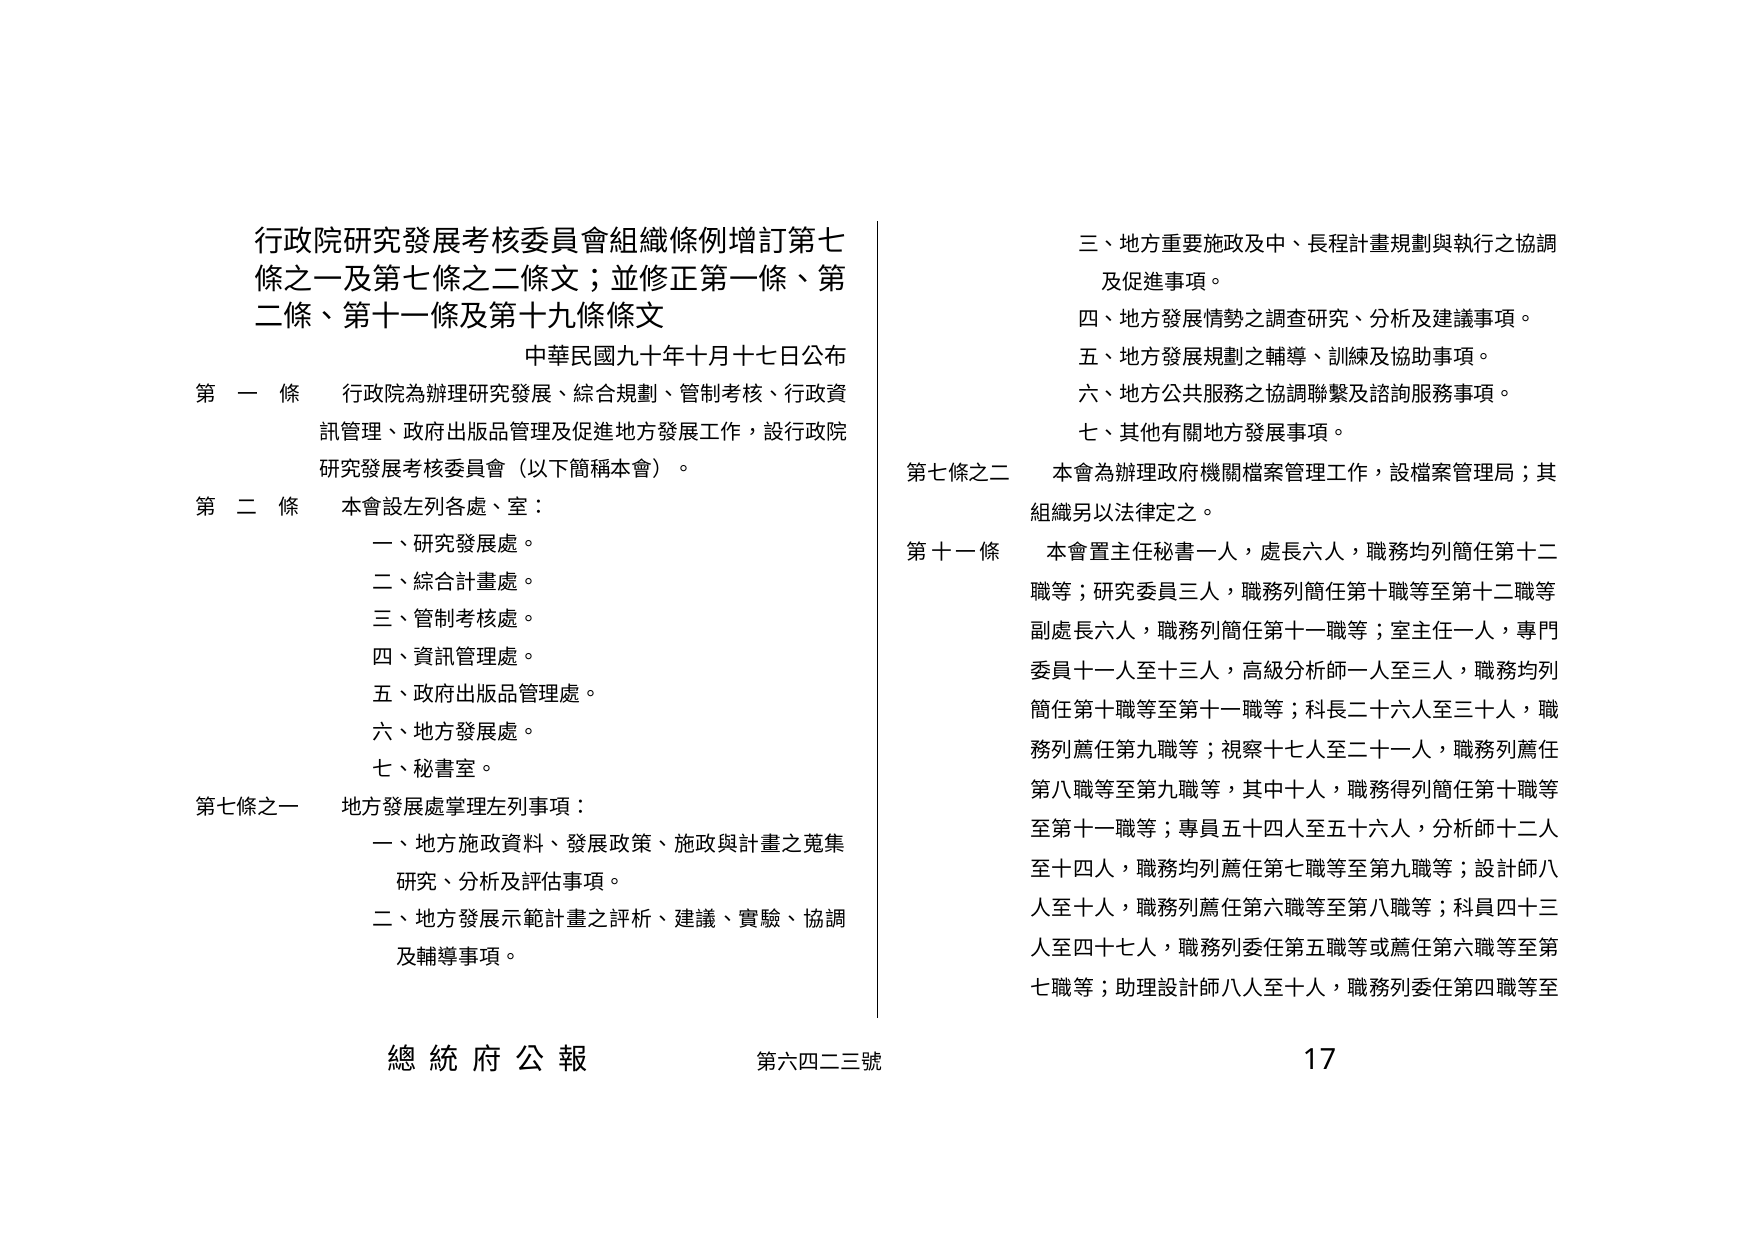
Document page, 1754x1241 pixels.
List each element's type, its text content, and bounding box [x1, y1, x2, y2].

text 中華民國九十年十月十七日公布 [254, 334, 847, 372]
text 六、地方發展處。 [372, 709, 847, 747]
text 二、綜合計畫處。 [372, 559, 847, 597]
text 第七條之一 地方發展處掌理左列事項： [195, 784, 847, 822]
text 第 二 條 本會設左列各處、室： [195, 484, 847, 522]
text 四、地方發展情勢之調查研究、分析及建議事項。 [1078, 297, 1559, 334]
text 第七條之二 本會為辦理政府機關檔案管理工作，設檔案管理局；其組織另以法律定之。 [907, 449, 1559, 528]
text 三、管制考核處。 [372, 597, 847, 634]
text 六、地方公共服務之協調聯繫及諮詢服務事項。 [1078, 372, 1559, 409]
text 五、地方發展規劃之輔導、訓練及協助事項。 [1078, 334, 1559, 372]
text 三、地方重要施政及中、長程計畫規劃與執行之協調及促進事項。 [1078, 222, 1559, 297]
text 行政院研究發展考核委員會組織條例增訂第七條之一及第七條之二條文；並修正第一條、第二條、第十一條及第十九條條文 [254, 222, 847, 334]
text 二、地方發展示範計畫之評析、建議、實驗、協調及輔導事項。 [372, 897, 847, 972]
text 第 一 條 行政院為辦理研究發展、綜合規劃、管制考核、行政資訊管理、政府出版品管理及促進地方發展工作，設行政院研究發展考核委員會（以下簡稱本會）。 [195, 372, 847, 484]
text 一、地方施政資料、發展政策、施政與計畫之蒐集研究、分析及評估事項。 [372, 822, 847, 897]
text 七、秘書室。 [372, 747, 847, 784]
text 五、政府出版品管理處。 [372, 672, 847, 709]
text 第十一條 本會置主任秘書一人，處長六人，職務均列簡任第十二職等；研究委員三人，職務列簡任第十職等至第十二職等；副處長六人，職務列簡任第十一職等；室主任一人，專門委員十一人至十三人，高級分析師一人至三人，職務均列簡任第十職等至第十一職等；科長二十六人至三十人，職務列薦任第九職等；視察十七人至二十一人，職務列薦任第八職等至第九職等，其中十人，職務得列簡任第十職等至第十一職等；專員五十四人至五十六人，分析師十二人至十四人，職務均列薦任第七職等至第九職等；設計師八人至十人，職務列薦任第六職等至第八職等；科員四十三人至四十七人，職務列委任第五職等或薦任第六職等至第七職等；助理設計師八人至十人，職務列委任第四職等至第五職等，其中五人，職務得列薦任第六職等；辦事員七人，職務列委任第三職等至第五職等；書記十二人，職務列委任第一職等至第三職等。 [907, 528, 1559, 1003]
text 四、資訊管理處。 [372, 634, 847, 672]
text 一、研究發展處。 [372, 522, 847, 559]
text 七、其他有關地方發展事項。 [1078, 409, 1559, 449]
